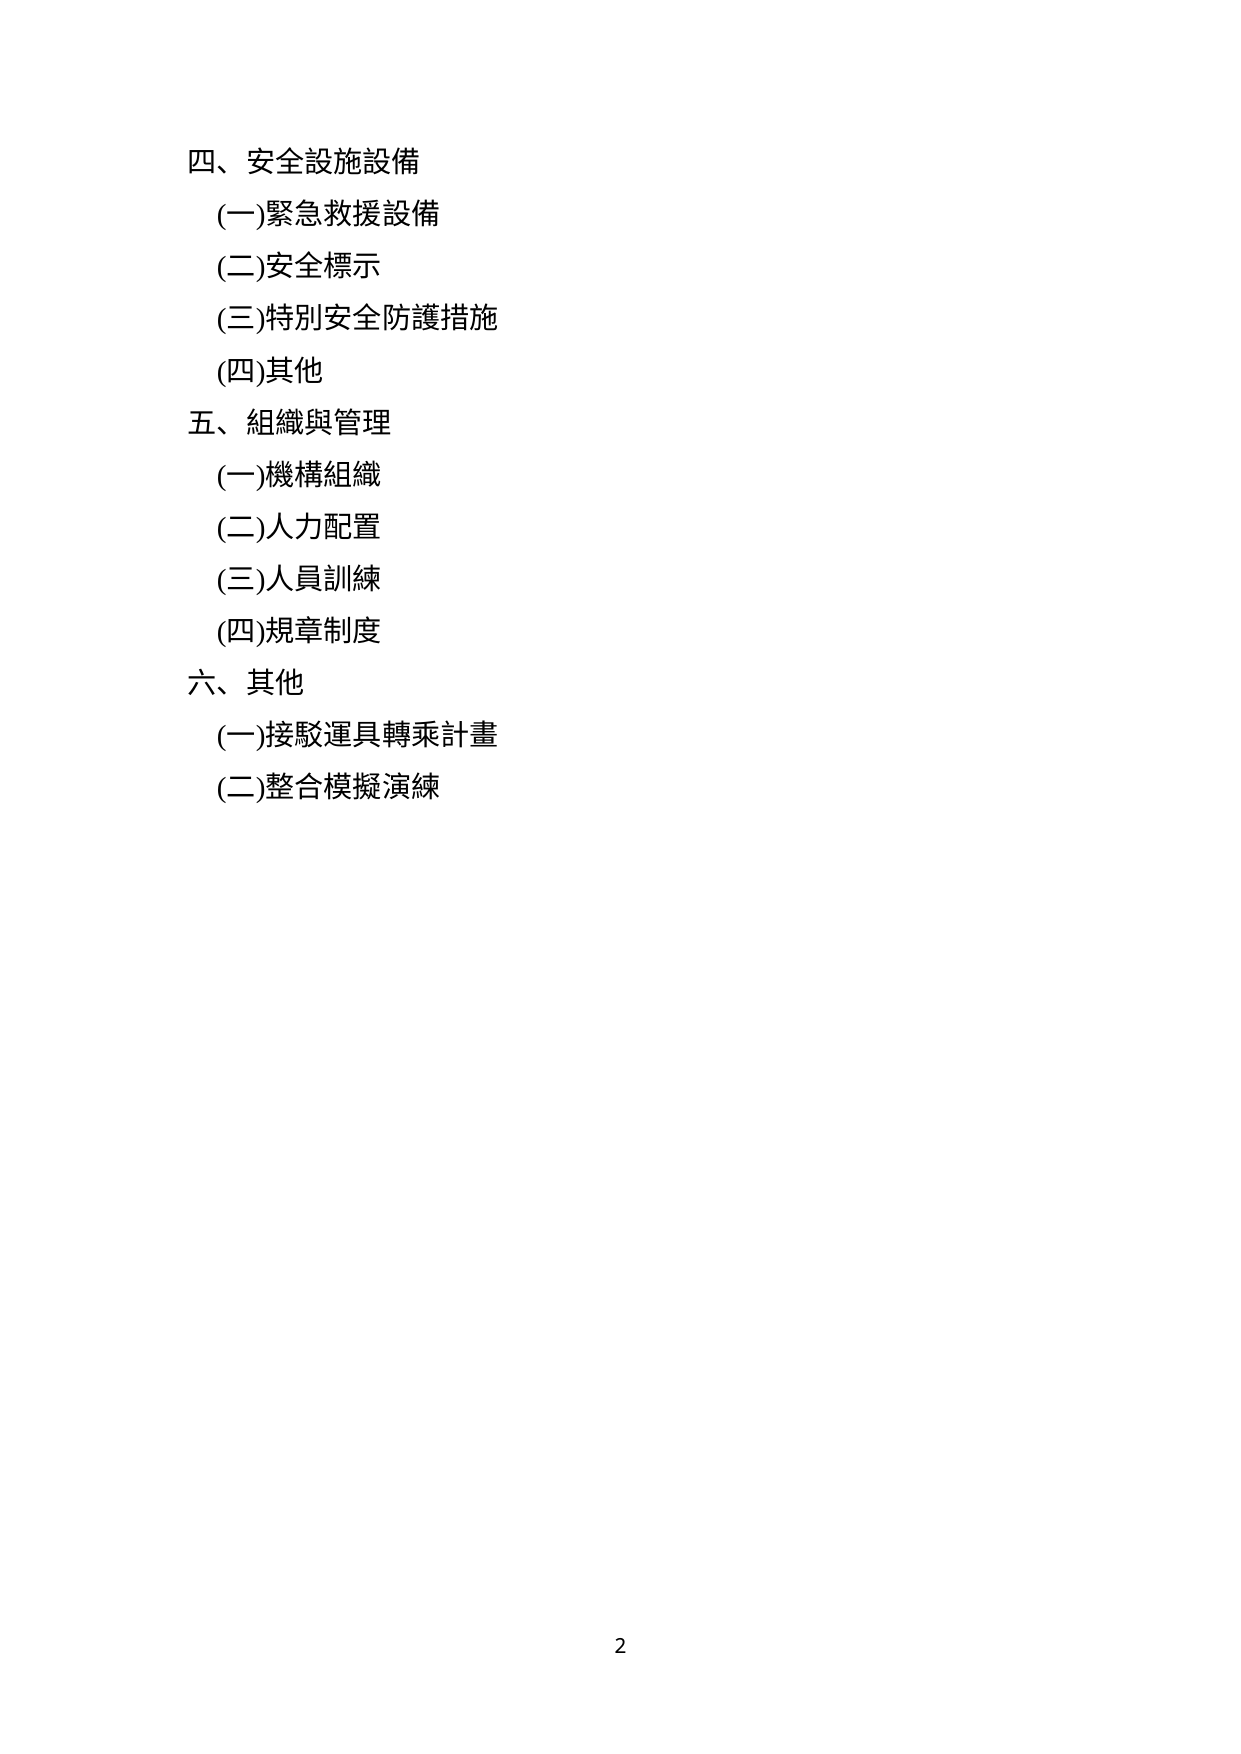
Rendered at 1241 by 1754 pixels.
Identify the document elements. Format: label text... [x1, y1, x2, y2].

text (一)機構組織 [187, 443, 1053, 496]
text (一)緊急救援設備 [187, 183, 1053, 235]
text (二)整合模擬演練 [187, 756, 1053, 808]
text (三)人員訓練 [187, 548, 1053, 600]
text (一)接駁運具轉乘計畫 [187, 704, 1053, 756]
text (四)其他 [187, 339, 1053, 391]
text 六、其他 [187, 652, 1053, 704]
text 五、組織與管理 [187, 391, 1053, 443]
text (三)特別安全防護措施 [187, 287, 1053, 339]
text (二)安全標示 [187, 235, 1053, 287]
text (四)規章制度 [187, 600, 1053, 652]
text (二)人力配置 [187, 496, 1053, 548]
text 四、安全設施設備 [187, 131, 1053, 183]
